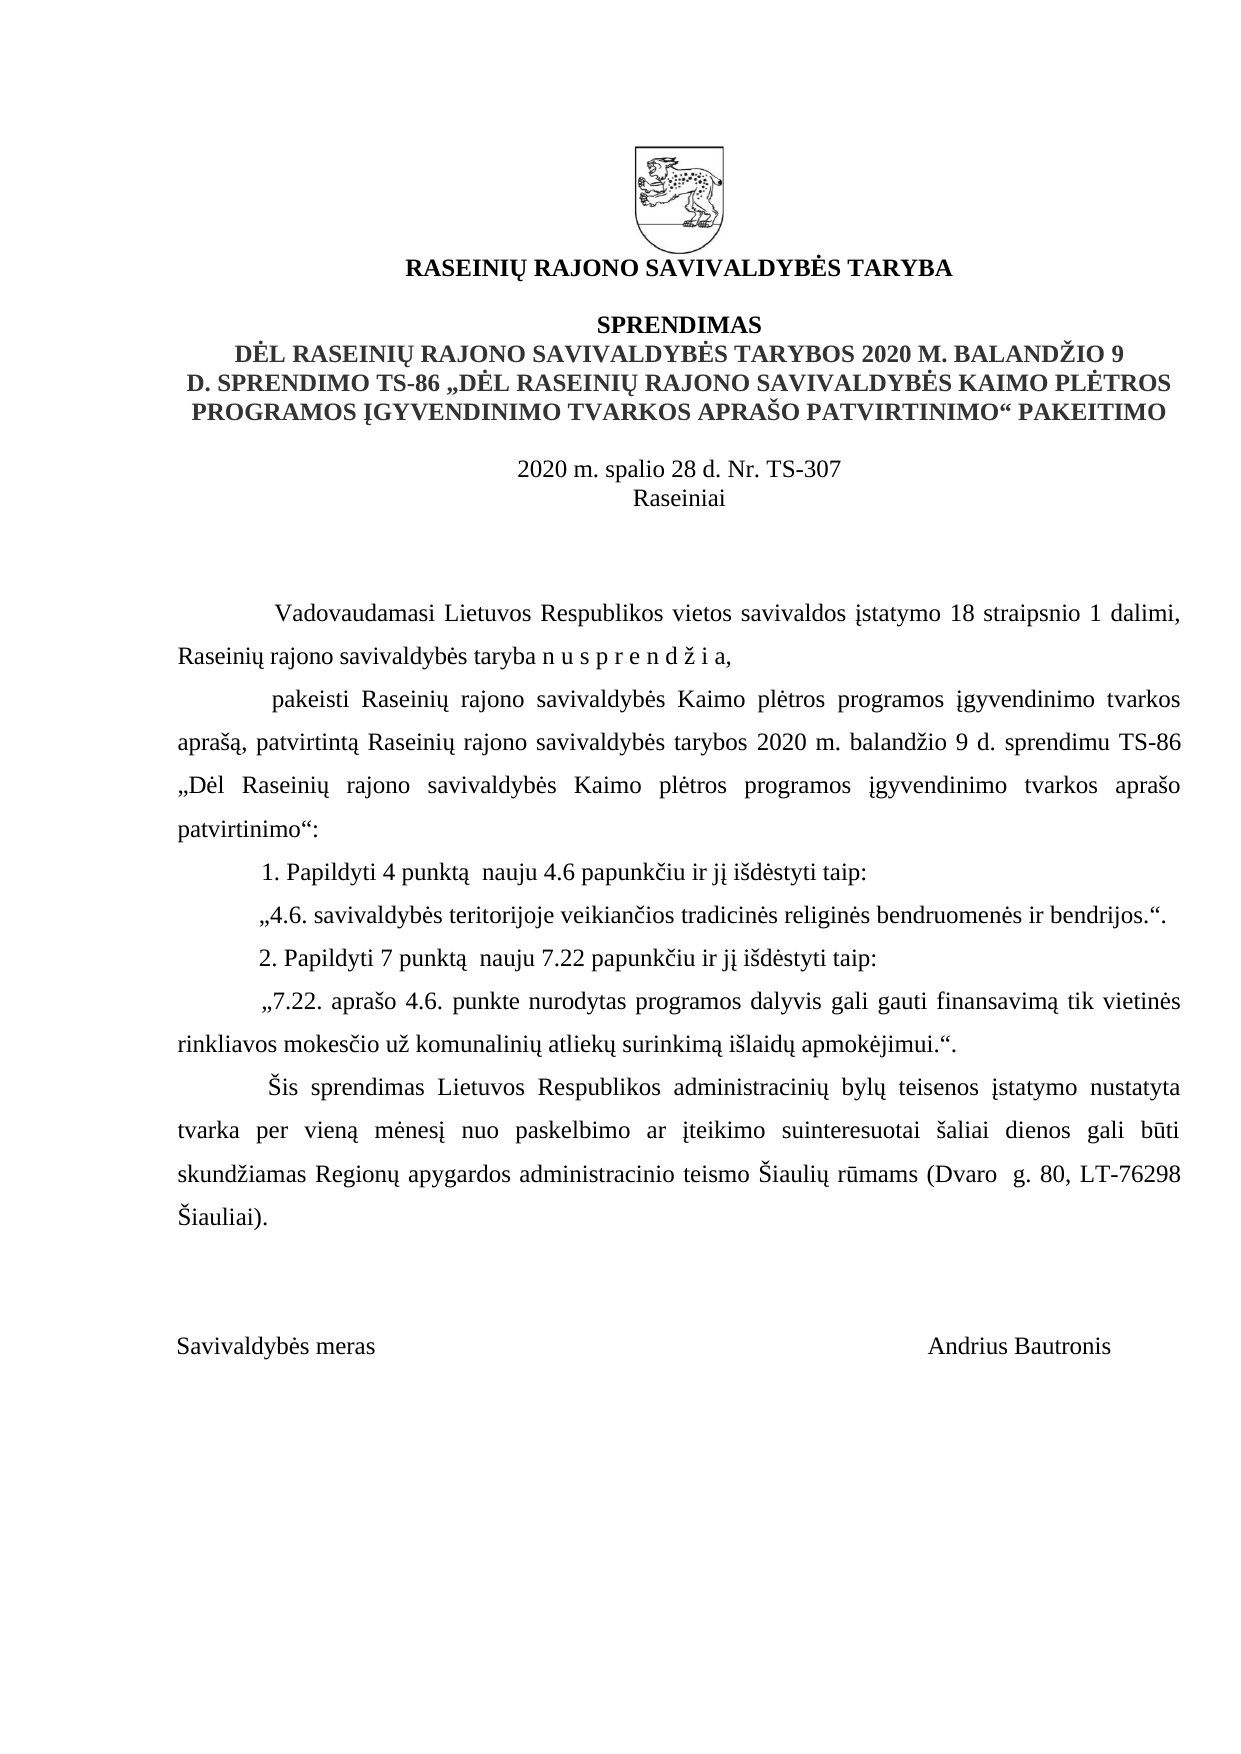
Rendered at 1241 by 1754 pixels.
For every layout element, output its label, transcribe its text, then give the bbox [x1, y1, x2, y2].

text DĖL RASEINIŲ RAJONO SAVIVALDYBĖS TARYBOS 2020 M. BALANDŽIO 9 D. SPRENDIMO TS-86 „DĖL RASEINIŲ RAJONO SAVIVALDYBĖS KAIMO PLĖTROS PROGRAMOS ĮGYVENDINIMO TVARKOS APRAŠO PATVIRTINIMO“ PAKEITIMO [177, 339, 1181, 426]
text Raseiniai [177, 483, 1181, 512]
text SPRENDIMAS [177, 311, 1181, 339]
text Vadovaudamasi Lietuvos Respublikos vietos savivaldos įstatymo 18 straipsnio 1 dalimi, Raseinių rajono savivaldybės taryba n u s p r e n d ž i a, [177, 598, 1181, 670]
text 2020 m. spalio 28 d. Nr. TS-307 [177, 454, 1181, 483]
text 2. Papildyti 7 punktą nauju 7.22 papunkčiu ir jį išdėstyti taip: [177, 943, 1181, 972]
text „7.22. aprašo 4.6. punkte nurodytas programos dalyvis gali gauti finansavimą tik vietinės rinkliavos mokesčio už komunalinių atliekų surinkimą išlaidų apmokėjimui.“. [177, 986, 1181, 1058]
text Šis sprendimas Lietuvos Respublikos administracinių bylų teisenos įstatymo nustatyta tvarka per vieną mėnesį nuo paskelbimo ar įteikimo suinteresuotai šaliai dienos gali būti skundžiamas Regionų apygardos administracinio teismo Šiaulių rūmams (Dvaro g. 80, LT-76298 Šiauliai). [177, 1072, 1181, 1231]
text 1. Papildyti 4 punktą nauju 4.6 papunkčiu ir jį išdėstyti taip: [177, 857, 1181, 886]
text Savivaldybės meras Andrius Bautronis [176, 1331, 1181, 1360]
text pakeisti Raseinių rajono savivaldybės Kaimo plėtros programos įgyvendinimo tvarkos aprašą, patvirtintą Raseinių rajono savivaldybės tarybos 2020 m. balandžio 9 d. sprendimu TS-86 „Dėl Raseinių rajono savivaldybės Kaimo plėtros programos įgyvendinimo tvarkos aprašo patvirtinimo“: [177, 684, 1181, 842]
text RASEINIŲ RAJONO SAVIVALDYBĖS TARYBA [177, 253, 1181, 282]
text „4.6. savivaldybės teritorijoje veikiančios tradicinės religinės bendruomenės ir bendrijos.“. [177, 900, 1181, 929]
